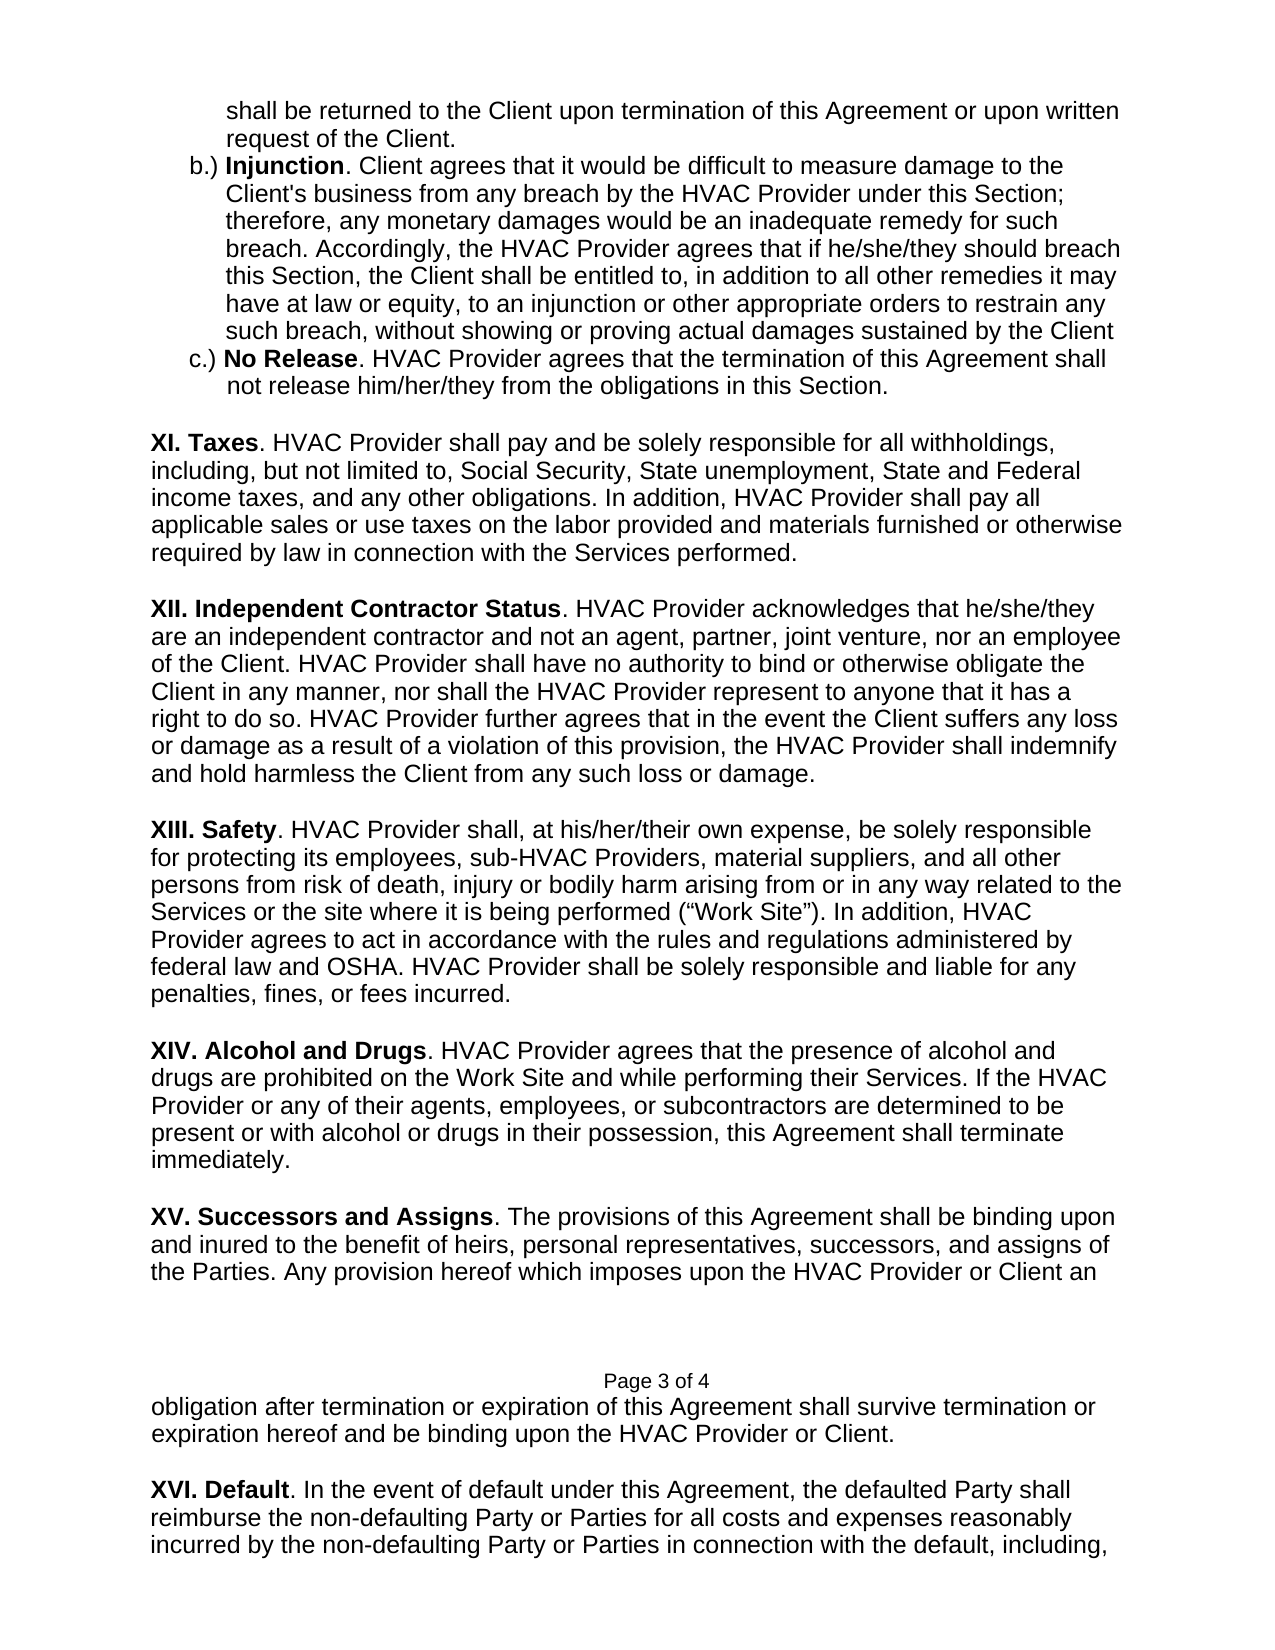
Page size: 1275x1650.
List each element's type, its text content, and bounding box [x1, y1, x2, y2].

text XI. Taxes. HVAC Provider shall pay and be solely responsible for all withholdings, including, but not limited to, Social Security, State unemployment, State and Federal income taxes, and any other obligations. In addition, HVAC Provider shall pay all applicable sales or use taxes on the labor provided and materials furnished or otherwise required by law in connection with the Services performed. [150, 430, 1130, 567]
text XIII. Safety. HVAC Provider shall, at his/her/their own expense, be solely responsible for protecting its employees, sub-HVAC Providers, material suppliers, and all other persons from risk of death, injury or bodily harm arising from or in any way related to the Services or the site where it is being performed (“Work Site”). In addition, HVAC Provider agrees to act in accordance with the rules and regulations administered by federal law and OSHA. HVAC Provider shall be solely responsible and liable for any penalties, fines, or fees incurred. [150, 817, 1129, 1008]
text XVI. Default. In the event of default under this Agreement, the defaulted Party shall reimburse the non-defaulting Party or Parties for all costs and expenses reasonably incurred by the non-defaulting Party or Parties in connection with the default, including, [150, 1477, 1128, 1559]
text obligation after termination or expiration of this Agreement shall survive termination or expiration hereof and be binding upon the HVAC Provider or Client. [151, 1393, 1103, 1448]
text XV. Successors and Assigns. The provisions of this Agreement shall be binding upon and inured to the benefit of heirs, personal representatives, successors, and assigns of the Parties. Any provision hereof which imposes upon the HVAC Provider or Client an [150, 1203, 1123, 1286]
text XIV. Alcohol and Drugs. HVAC Provider agrees that the presence of alcohol and drugs are prohibited on the Work Site and while performing their Services. If the HVAC Provider or any of their agents, employees, or subcontractors are determined to be present or with alcohol or drugs in their possession, this Agreement shall terminate immediately. [150, 1037, 1115, 1174]
text XII. Independent Contractor Status. HVAC Provider acknowledges that he/she/they are an independent contractor and not an agent, partner, joint venture, nor an employee of the Client. HVAC Provider shall have no authority to bind or otherwise obligate the Client in any manner, nor shall the HVAC Provider represent to anyone that it has a right to do so. HVAC Provider further agrees that in the event the Client suffers any loss or damage as a result of a violation of this provision, the HVAC Provider shall indemnify and hold harmless the Client from any such loss or damage. [150, 596, 1129, 787]
text b.) Injunction. Client agrees that it would be difficult to measure damage to the Client's business from any breach by the HVAC Provider under this Section; therefore, any monetary damages would be an inadequate remedy for such breach. Accordingly, the HVAC Provider agrees that if he/she/they should breach this Section, the Client shall be entitled to, in addition to all other remedies it may have at law or equity, to an injunction or other appropriate orders to restrain any such breach, without showing or proving actual damages sustained by the Client [189, 153, 1129, 345]
text Page 3 of 4 [150, 1369, 1163, 1393]
text c.) No Release. HVAC Provider agrees that the termination of this Agreement shall not release him/her/they from the obligations in this Section. [188, 345, 1116, 400]
text shall be returned to the Client upon termination of this Agreement or upon written request of the Client. [188, 98, 1131, 153]
